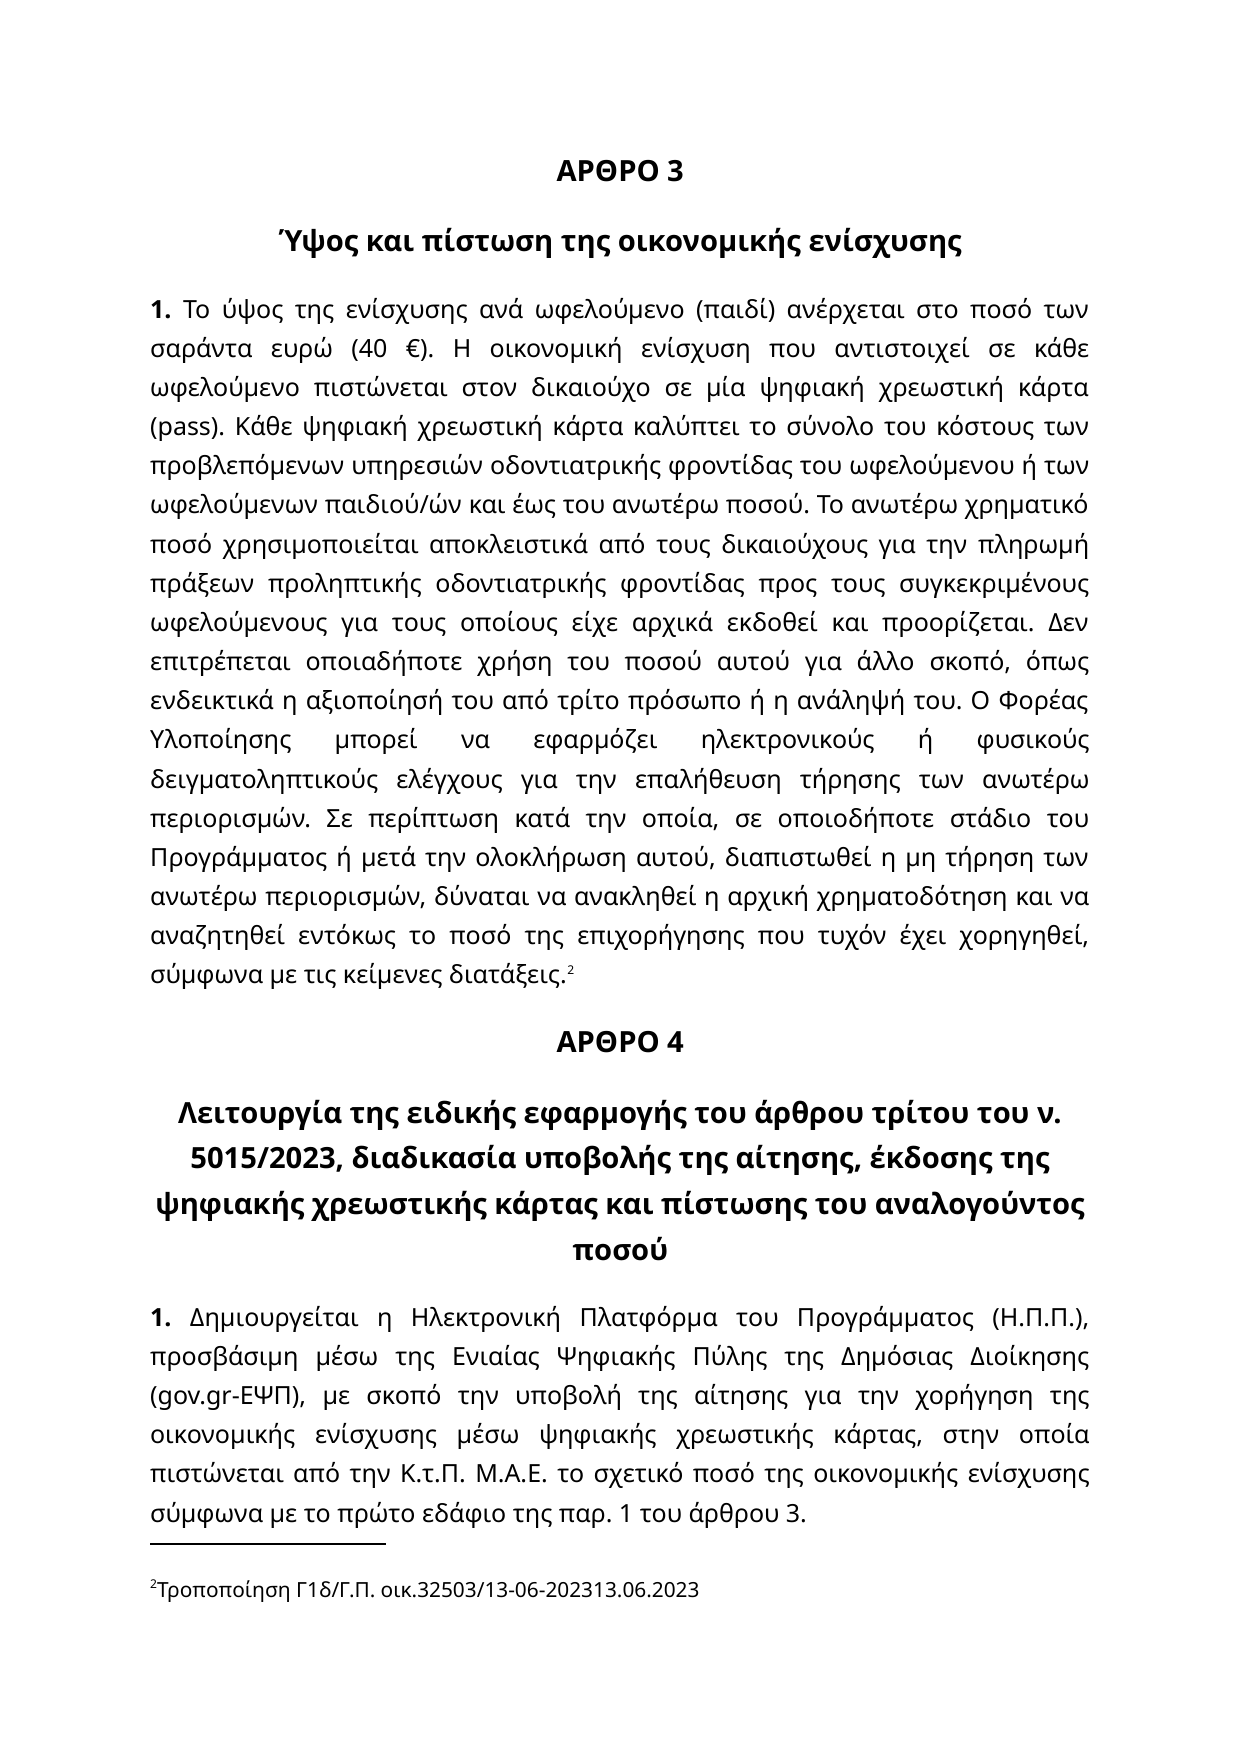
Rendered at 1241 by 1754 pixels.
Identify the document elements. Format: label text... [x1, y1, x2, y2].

text 1. Δημιουργείται η Ηλεκτρονική Πλατφόρμα του Προγράμματος (Η.Π.Π.), προσβάσιμη μέσω της Ενιαίας Ψηφιακής Πύλης της Δημόσιας Διοίκησης (gov.gr-ΕΨΠ), με σκοπό την υποβολή της αίτησης για την χορήγηση της οικονομικής ενίσχυσης μέσω ψηφιακής χρεωστικής κάρτας, στην οποία πιστώνεται από την Κ.τ.Π. Μ.Α.Ε. το σχετικό ποσό της οικονομικής ενίσχυσης σύμφωνα με το πρώτο εδάφιο της παρ. 1 του άρθρου 3. [150, 1299, 1090, 1529]
subtitle Ύψος και πίστωση της οικονομικής ενίσχυσης [150, 221, 1090, 260]
subtitle ΑΡΘΡΟ 4 [150, 1021, 1090, 1061]
subtitle ΑΡΘΡΟ 3 [150, 150, 1090, 190]
text Τροποποίηση Γ1δ/Γ.Π. οικ.32503/13-06-202313.06.2023 [150, 1576, 1090, 1604]
text 1. Το ύψος της ενίσχυσης ανά ωφελούμενο (παιδί) ανέρχεται στο ποσό των σαράντα ευρώ (40 €). Η οικονομική ενίσχυση που αντιστοιχεί σε κάθε ωφελούμενο πιστώνεται στον δικαιούχο σε μία ψηφιακή χρεωστική κάρτα (pass). Κάθε ψηφιακή χρεωστική κάρτα καλύπτει το σύνολο του κόστους των προβλεπόμενων υπηρεσιών οδοντιατρικής φροντίδας του ωφελούμενου ή των ωφελούμενων παιδιού/ών και έως του ανωτέρω ποσού. Το ανωτέρω χρηματικό ποσό χρησιμοποιείται αποκλειστικά από τους δικαιούχους για την πληρωμή πράξεων προληπτικής οδοντιατρικής φροντίδας προς τους συγκεκριμένους ωφελούμενους για τους οποίους είχε αρχικά εκδοθεί και προορίζεται. Δεν επιτρέπεται οποιαδήποτε χρήση του ποσού αυτού για άλλο σκοπό, όπως ενδεικτικά η αξιοποίησή του από τρίτο πρόσωπο ή η ανάληψή του. Ο Φορέας Υλοποίησης μπορεί να εφαρμόζει ηλεκτρονικούς ή φυσικούς δειγματοληπτικούς ελέγχους για την επαλήθευση τήρησης των ανωτέρω περιορισμών. Σε περίπτωση κατά την οποία, σε οποιοδήποτε στάδιο του Προγράμματος ή μετά την ολοκλήρωση αυτού, διαπιστωθεί η μη τήρηση των ανωτέρω περιορισμών, δύναται να ανακληθεί η αρχική χρηματοδότηση και να αναζητηθεί εντόκως το ποσό της επιχορήγησης που τυχόν έχει χορηγηθεί, σύμφωνα με τις κείμενες διατάξεις. [150, 291, 1090, 991]
subtitle Λειτουργία της ειδικής εφαρμογής του άρθρου τρίτου του ν. 5015/2023, διαδικασία υποβολής της αίτησης, έκδοσης της ψηφιακής χρεωστικής κάρτας και πίστωσης του αναλογούντος ποσού [150, 1092, 1090, 1268]
